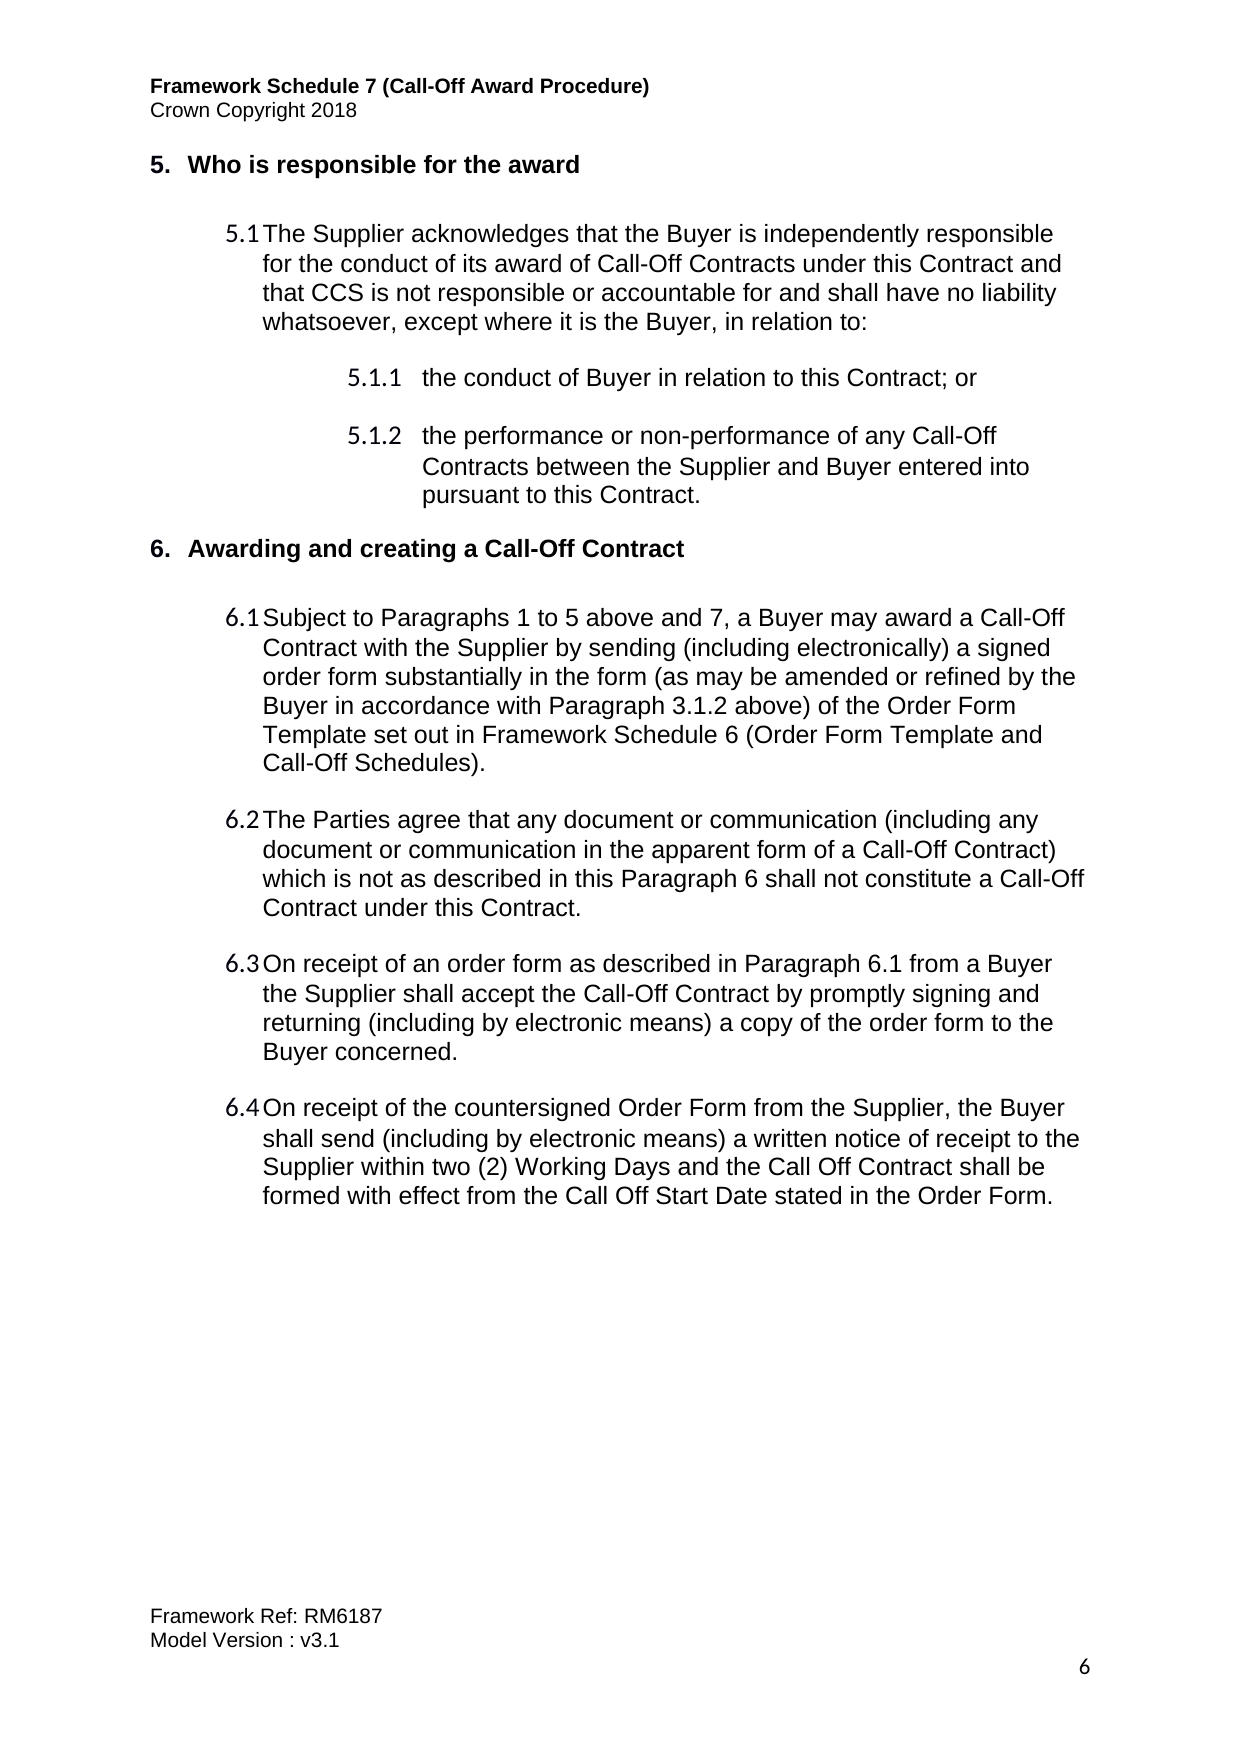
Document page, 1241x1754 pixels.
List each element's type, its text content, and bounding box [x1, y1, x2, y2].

subtitle Who is responsible for the award [150, 150, 1090, 179]
list the performance or non-performance of any Call-Off Contracts between the Supplier and Buyer entered into pursuant to this Contract. [347, 418, 1090, 509]
list On receipt of an order form as described in Paragraph 6.1 from a Buyer the Supplier shall accept the Call-Off Contract by promptly signing and returning (including by electronic means) a copy of the order form to the Buyer concerned. [225, 946, 1090, 1066]
list Subject to Paragraphs 1 to 5 above and 7, a Buyer may award a Call-Off Contract with the Supplier by sending (including electronically) a signed order form substantially in the form (as may be amended or refined by the Buyer in accordance with Paragraph 3.1.2 above) of the Order Form Template set out in Framework Schedule 6 (Order Form Template and Call-Off Schedules). [225, 600, 1090, 777]
list the conduct of Buyer in relation to this Contract; or [347, 361, 1090, 393]
subtitle Awarding and creating a Call-Off Contract [150, 534, 1090, 563]
list The Supplier acknowledges that the Buyer is independently responsible for the conduct of its award of Call-Off Contracts under this Contract and that CCS is not responsible or accountable for and shall have no liability whatsoever, except where it is the Buyer, in relation to: [225, 216, 1090, 336]
list On receipt of the countersigned Order Form from the Supplier, the Buyer shall send (including by electronic means) a written notice of receipt to the Supplier within two (2) Working Days and the Call Off Contract shall be formed with effect from the Call Off Start Date stated in the Order Form. [225, 1091, 1090, 1210]
list The Parties agree that any document or communication (including any document or communication in the apparent form of a Call-Off Contract) which is not as described in this Paragraph 6 shall not constitute a Call-Off Contract under this Contract. [225, 802, 1090, 921]
